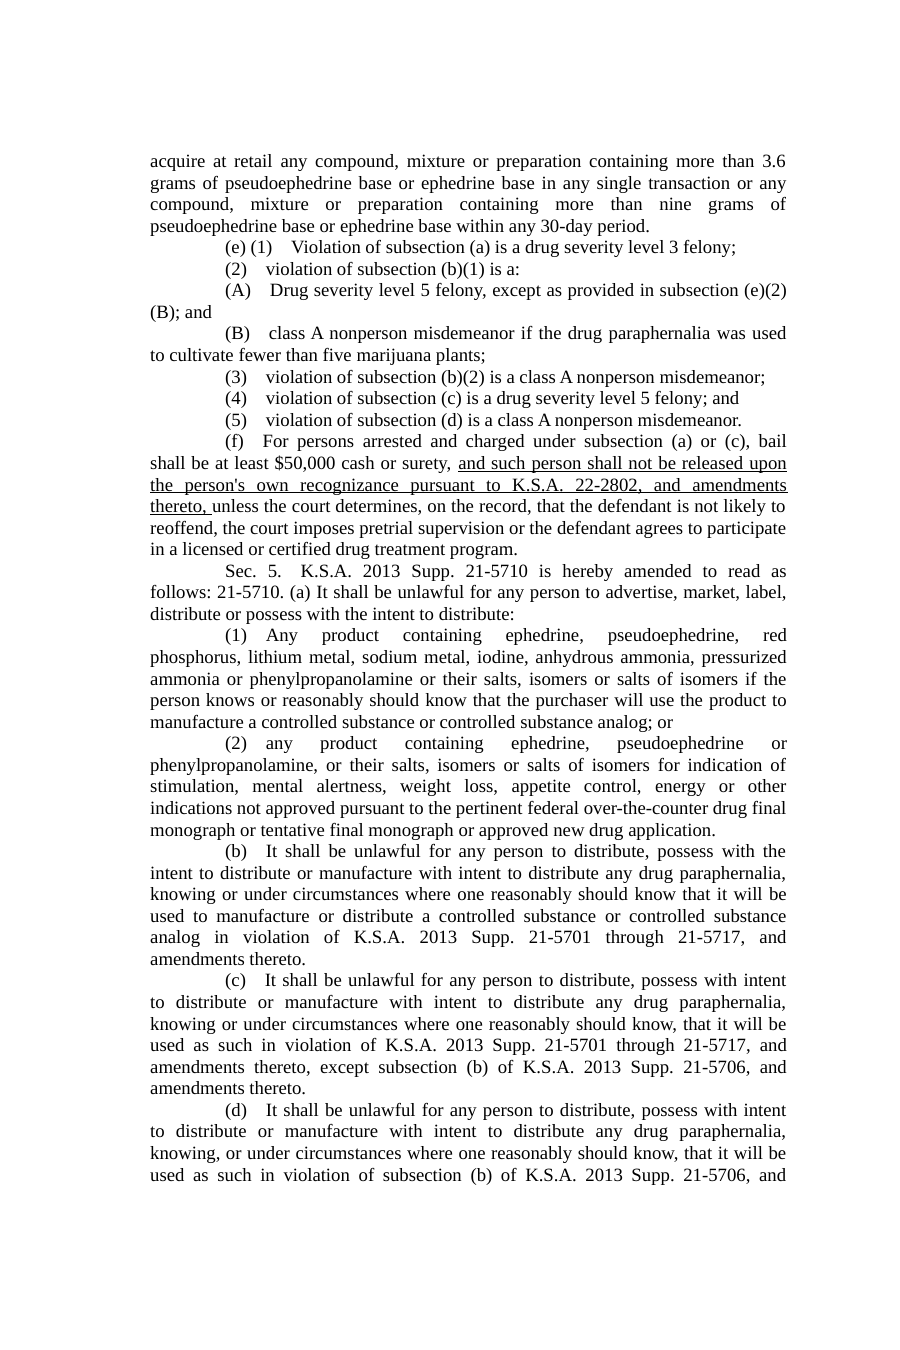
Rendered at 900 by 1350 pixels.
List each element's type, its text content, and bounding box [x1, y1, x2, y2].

text (3) violation of subsection (b)(2) is a class A nonperson misdemeanor; [150, 366, 787, 387]
text Sec. 5. K.S.A. 2013 Supp. 21-5710 is hereby amended to read as follows: 21-5710. (a) It shall be unlawful for any person to advertise, market, label, distribute or possess with the intent to distribute: [150, 560, 787, 624]
text (2) violation of subsection (b)(1) is a: [150, 258, 787, 279]
text (A) Drug severity level 5 felony, except as provided in subsection (e)(2)(B); and [150, 279, 787, 322]
text (c) It shall be unlawful for any person to distribute, possess with intent to distribute or manufacture with intent to distribute any drug paraphernalia, knowing or under circumstances where one reasonably should know, that it will be used as such in violation of K.S.A. 2013 Supp. 21-5701 through 21-5717, and amendments thereto, except subsection (b) of K.S.A. 2013 Supp. 21-5706, and amendments thereto. [150, 969, 787, 1099]
text (5) violation of subsection (d) is a class A nonperson misdemeanor. [150, 409, 787, 430]
text (e) (1) Violation of subsection (a) is a drug severity level 3 felony; [150, 236, 787, 258]
text (f) For persons arrested and charged under subsection (a) or (c), bail shall be at least $50,000 cash or surety, and such person shall not be released upon the person's own recognizance pursuant to K.S.A. 22-2802, and amendments [150, 430, 787, 492]
text (d) It shall be unlawful for any person to distribute, possess with intent to distribute or manufacture with intent to distribute any drug paraphernalia, knowing, or under circumstances where one reasonably should know, that it will be used as such in violation of subsection (b) of K.S.A. 2013 Supp. 21-5706, and [150, 1099, 787, 1185]
text (1) Any product containing ephedrine, pseudoephedrine, red phosphorus, lithium metal, sodium metal, iodine, anhydrous ammonia, pressurized ammonia or phenylpropanolamine or their salts, isomers or salts of isomers if the person knows or reasonably should know that the purchaser will use the product to manufacture a controlled substance or controlled substance analog; or [150, 624, 787, 732]
text (2) any product containing ephedrine, pseudoephedrine or phenylpropanolamine, or their salts, isomers or salts of isomers for indication of stimulation, mental alertness, weight loss, appetite control, energy or other indications not approved pursuant to the pertinent federal over-the-counter drug final monograph or tentative final monograph or approved new drug application. [150, 732, 787, 840]
text acquire at retail any compound, mixture or preparation containing more than 3.6 grams of pseudoephedrine base or ephedrine base in any single transaction or any compound, mixture or preparation containing more than nine grams of pseudoephedrine base or ephedrine base within any 30-day period. [150, 150, 787, 236]
text thereto, unless the court determines, on the record, that the defendant is not likely to reoffend, the court imposes pretrial supervision or the defendant agrees to participate in a licensed or certified drug treatment program. [150, 493, 787, 560]
text (4) violation of subsection (c) is a drug severity level 5 felony; and [150, 387, 787, 409]
text (B) class A nonperson misdemeanor if the drug paraphernalia was used to cultivate fewer than five marijuana plants; [150, 322, 787, 366]
text (b) It shall be unlawful for any person to distribute, possess with the intent to distribute or manufacture with intent to distribute any drug paraphernalia, knowing or under circumstances where one reasonably should know that it will be used to manufacture or distribute a controlled substance or controlled substance analog in violation of K.S.A. 2013 Supp. 21-5701 through 21-5717, and amendments thereto. [150, 840, 787, 969]
